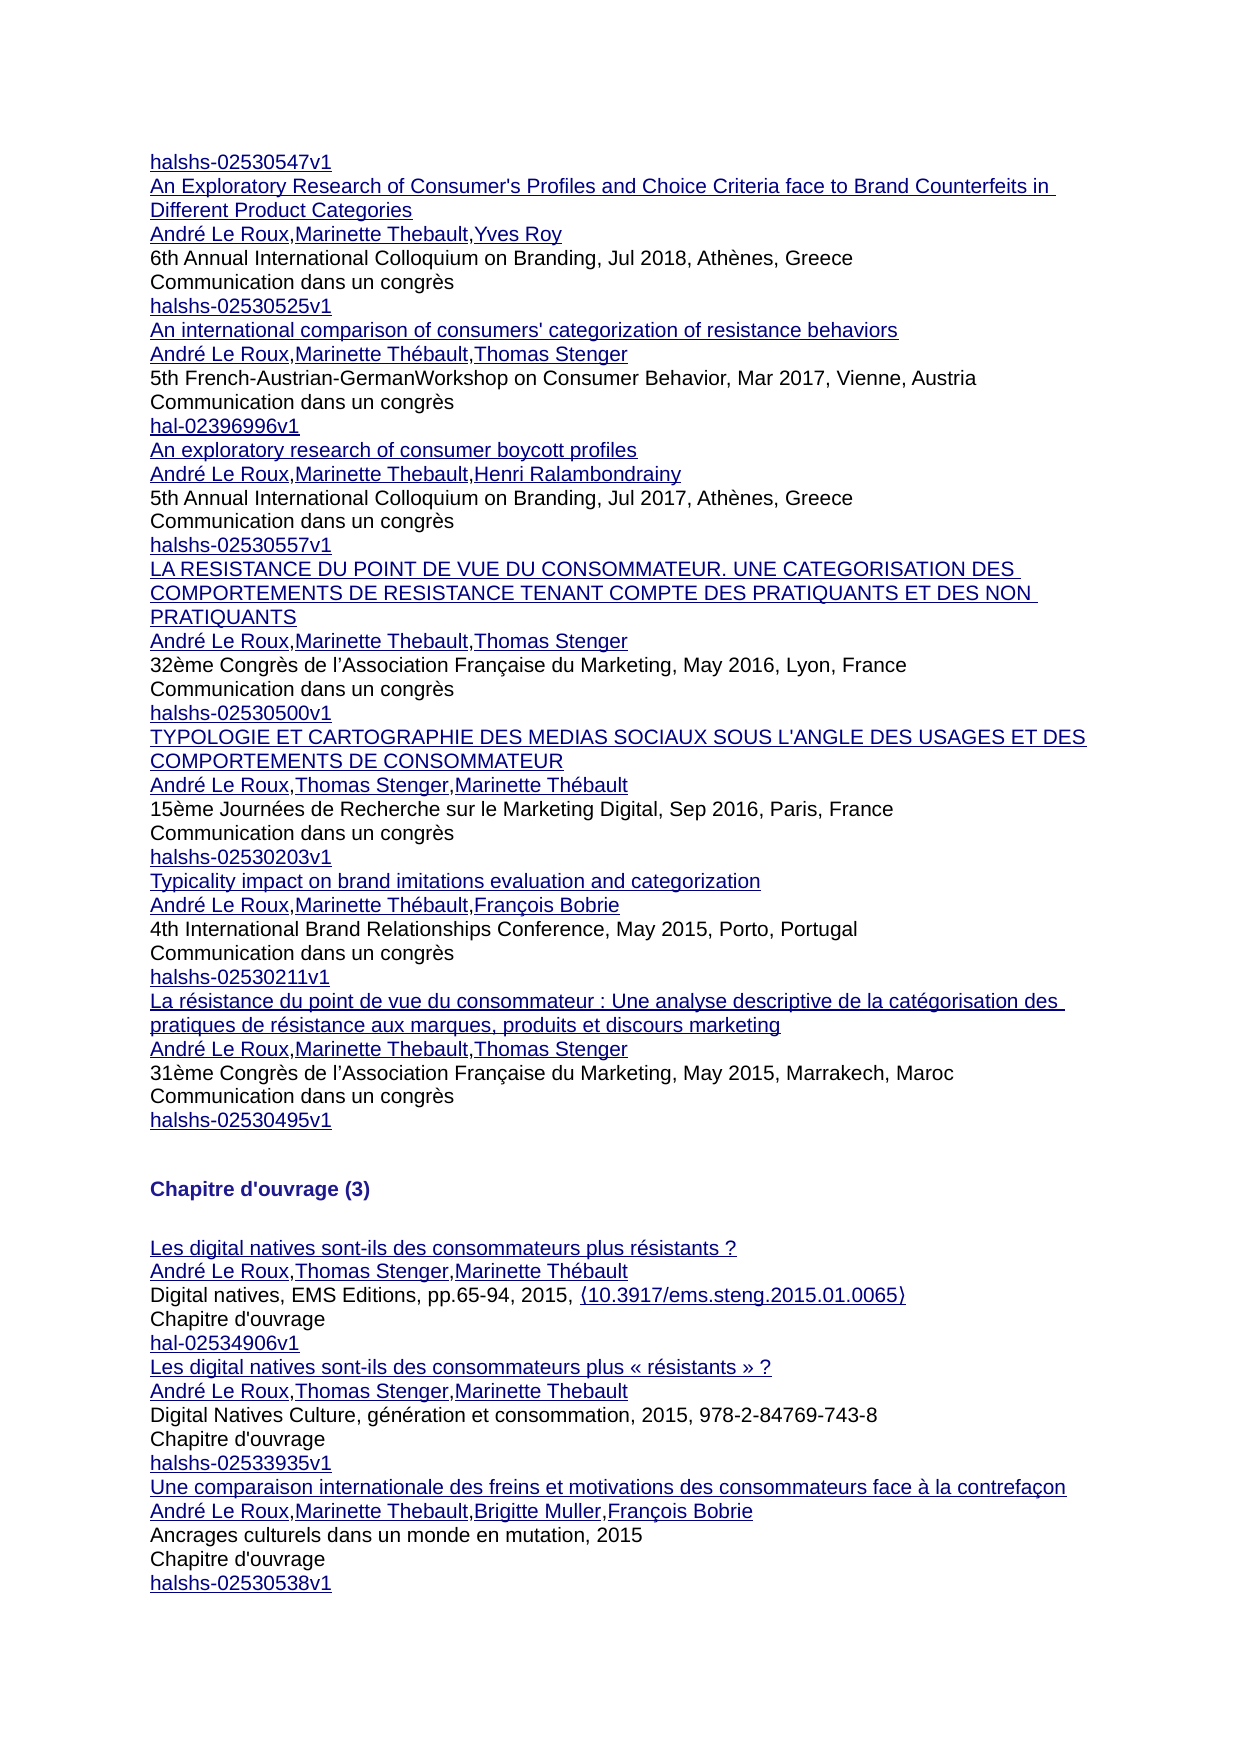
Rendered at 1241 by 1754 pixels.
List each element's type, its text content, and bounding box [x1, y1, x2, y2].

table_cell An international comparison of consumers' categorization of resistance behaviors André Le Roux,Marinette Thébault,Thomas Stenger 5th French-Austrian-GermanWorkshop on Consumer Behavior, Mar 2017, Vienne, Austria Communication dans un congrès hal-02396996v1 [150, 318, 1090, 437]
table_cell halshs-02530547v1 [150, 150, 1090, 174]
table_cell An exploratory research of consumer boycott profiles André Le Roux,Marinette Thebault,Henri Ralambondrainy 5th Annual International Colloquium on Branding, Jul 2017, Athènes, Greece Communication dans un congrès halshs-02530557v1 [150, 438, 1090, 557]
table_cell Typicality impact on brand imitations evaluation and categorization André Le Roux,Marinette Thébault,François Bobrie 4th International Brand Relationships Conference, May 2015, Porto, Portugal Communication dans un congrès halshs-02530211v1 [150, 869, 1090, 988]
table_cell La résistance du point de vue du consommateur : Une analyse descriptive de la catégorisation des pratiques de résistance aux marques, produits et discours marketing André Le Roux,Marinette Thebault,Thomas Stenger 31ème Congrès de l’Association Française du Marketing, May 2015, Marrakech, Maroc Communication dans un congrès halshs-02530495v1 [150, 989, 1090, 1132]
table_cell Les digital natives sont-ils des consommateurs plus « résistants » ? André Le Roux,Thomas Stenger,Marinette Thebault Digital Natives Culture, génération et consommation, 2015, 978-2-84769-743-8 Chapitre d'ouvrage halshs-02533935v1 [150, 1355, 1090, 1475]
table_cell An Exploratory Research of Consumer's Profiles and Choice Criteria face to Brand Counterfeits in Different Product Categories André Le Roux,Marinette Thebault,Yves Roy 6th Annual International Colloquium on Branding, Jul 2018, Athènes, Greece Communication dans un congrès halshs-02530525v1 [150, 174, 1090, 318]
table_cell LA RESISTANCE DU POINT DE VUE DU CONSOMMATEUR. UNE CATEGORISATION DES COMPORTEMENTS DE RESISTANCE TENANT COMPTE DES PRATIQUANTS ET DES NON PRATIQUANTS André Le Roux,Marinette Thebault,Thomas Stenger 32ème Congrès de l’Association Française du Marketing, May 2016, Lyon, France Communication dans un congrès halshs-02530500v1 [150, 557, 1090, 725]
subtitle Chapitre d'ouvrage (3) [150, 1177, 1090, 1201]
table_cell Une comparaison internationale des freins et motivations des consommateurs face à la contrefaçon André Le Roux,Marinette Thebault,Brigitte Muller,François Bobrie Ancrages culturels dans un monde en mutation, 2015 Chapitre d'ouvrage halshs-02530538v1 [150, 1475, 1090, 1595]
table_cell TYPOLOGIE ET CARTOGRAPHIE DES MEDIAS SOCIAUX SOUS L'ANGLE DES USAGES ET DES COMPORTEMENTS DE CONSOMMATEUR André Le Roux,Thomas Stenger,Marinette Thébault 15ème Journées de Recherche sur le Marketing Digital, Sep 2016, Paris, France Communication dans un congrès halshs-02530203v1 [150, 725, 1090, 869]
table_header Les digital natives sont-ils des consommateurs plus résistants ? André Le Roux,Thomas Stenger,Marinette Thébault Digital natives, EMS Editions, pp.65-94, 2015, ⟨10.3917/ems.steng.2015.01.0065⟩ Chapitre d'ouvrage hal-02534906v1 [150, 1235, 1090, 1355]
